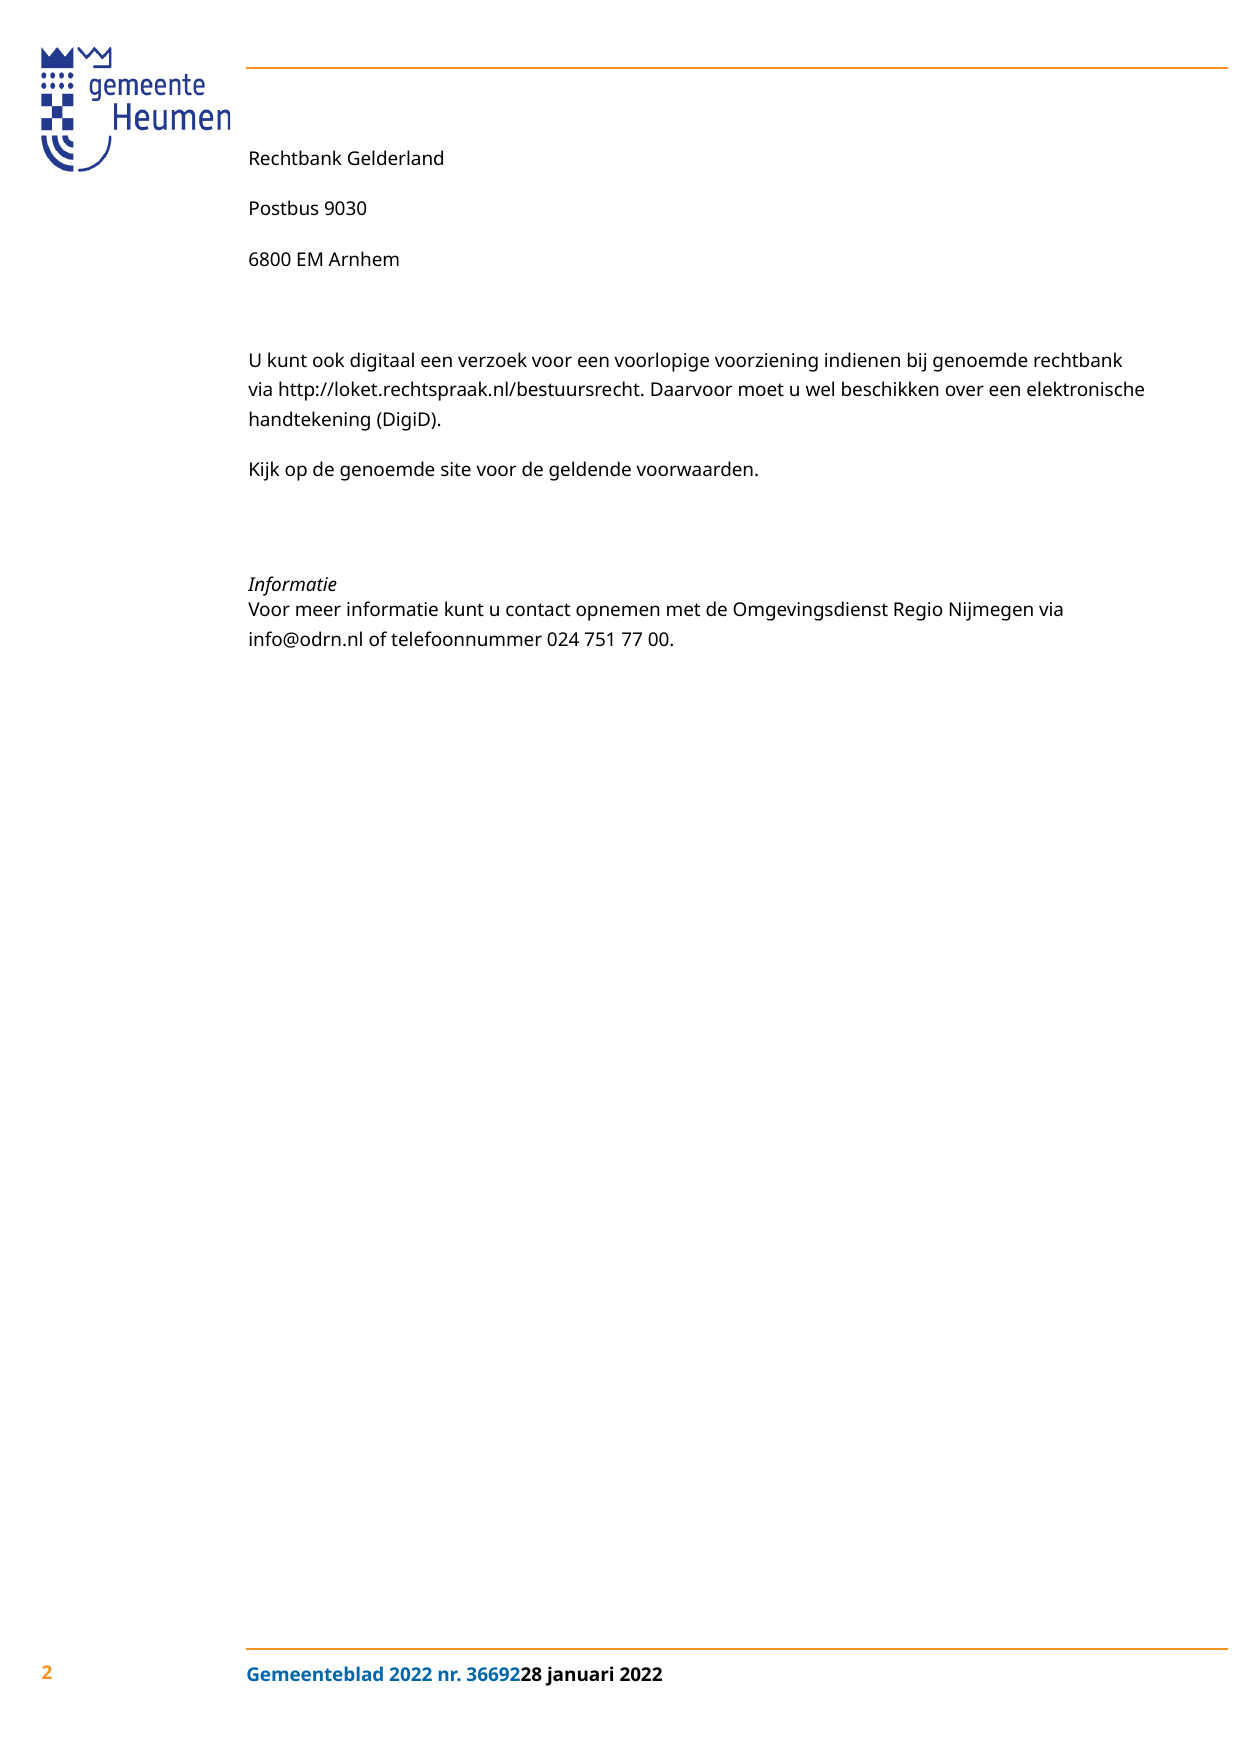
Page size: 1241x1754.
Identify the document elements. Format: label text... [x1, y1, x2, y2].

text Postbus 9030 [248, 196, 1152, 221]
text U kunt ook digitaal een verzoek voor een voorlopige voorziening indienen bij genoemde rechtbank via http://loket.rechtspraak.nl/bestuursrecht. Daarvoor moet u wel beschikken over een elektronische handtekening (DigiD). [248, 347, 1152, 432]
text 6800 EM Arnhem [248, 246, 1152, 272]
text Voor meer informatie kunt u contact opnemen met de Omgevingsdienst Regio Nijmegen via info@odrn.nl of telefoonnummer 024 751 77 00. [248, 597, 1152, 652]
text Kijk op de genoemde site voor de geldende voorwaarden. [248, 456, 1152, 482]
text Informatie [248, 571, 1152, 597]
picture [41, 47, 231, 172]
text Rechtbank Gelderland [248, 145, 1152, 171]
